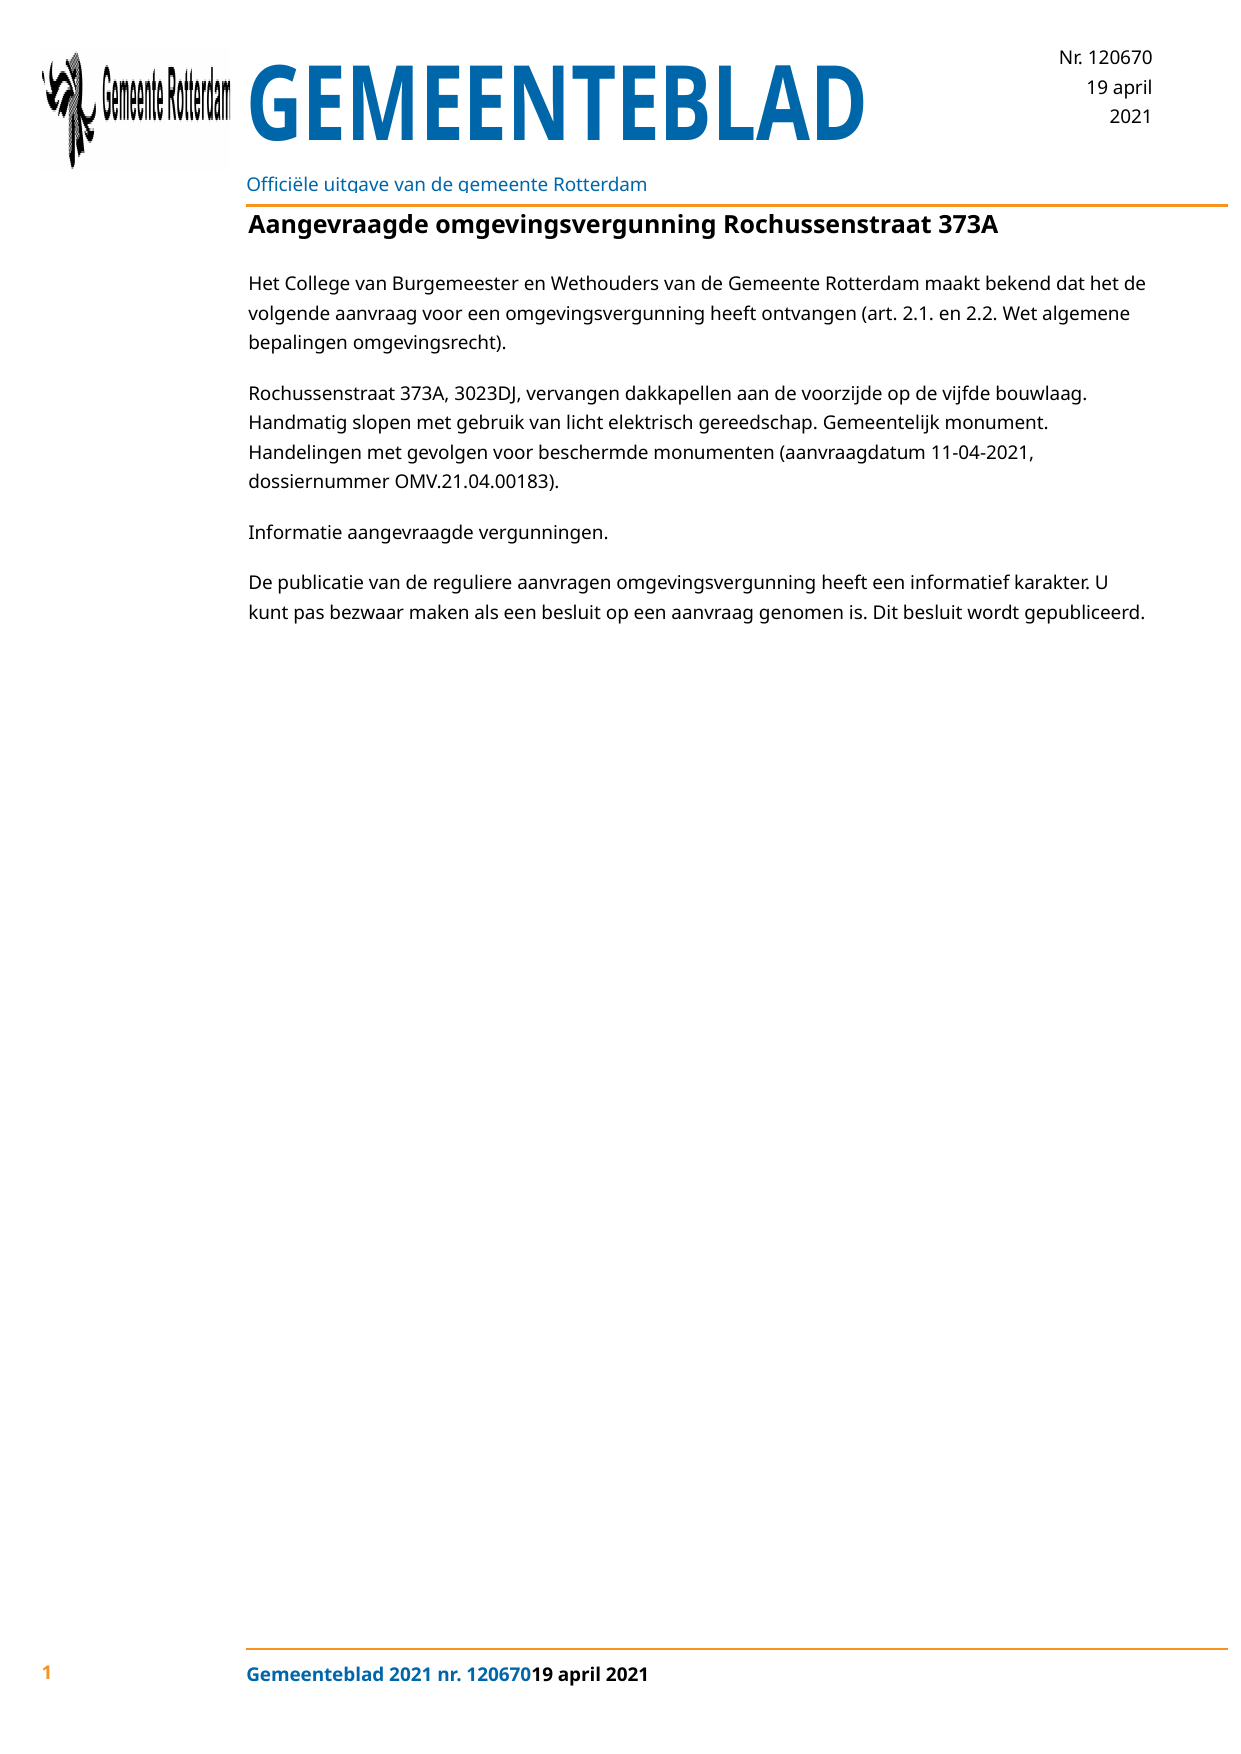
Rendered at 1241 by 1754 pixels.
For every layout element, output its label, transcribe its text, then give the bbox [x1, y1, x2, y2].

text Rochussenstraat 373A, 3023DJ, vervangen dakkapellen aan de voorzijde op de vijfde bouwlaag. Handmatig slopen met gebruik van licht elektrisch gereedschap. Gemeentelijk monument. Handelingen met gevolgen voor beschermde monumenten (aanvraagdatum 11-04-2021, dossiernummer OMV.21.04.00183). [248, 380, 1152, 494]
text Aangevraagde omgevingsvergunning Rochussenstraat 373A [248, 207, 1152, 241]
text Het College van Burgemeester en Wethouders van de Gemeente Rotterdam maakt bekend dat het de volgende aanvraag voor een omgevingsvergunning heeft ontvangen (art. 2.1. en 2.2. Wet algemene bepalingen omgevingsrecht). [248, 270, 1152, 355]
picture [41, 47, 231, 172]
text Informatie aangevraagde vergunningen. [248, 519, 1152, 545]
text De publicatie van de reguliere aanvragen omgevingsvergunning heeft een informatief karakter. U kunt pas bezwaar maken als een besluit op een aanvraag genomen is. Dit besluit wordt gepubliceerd. [248, 569, 1152, 625]
